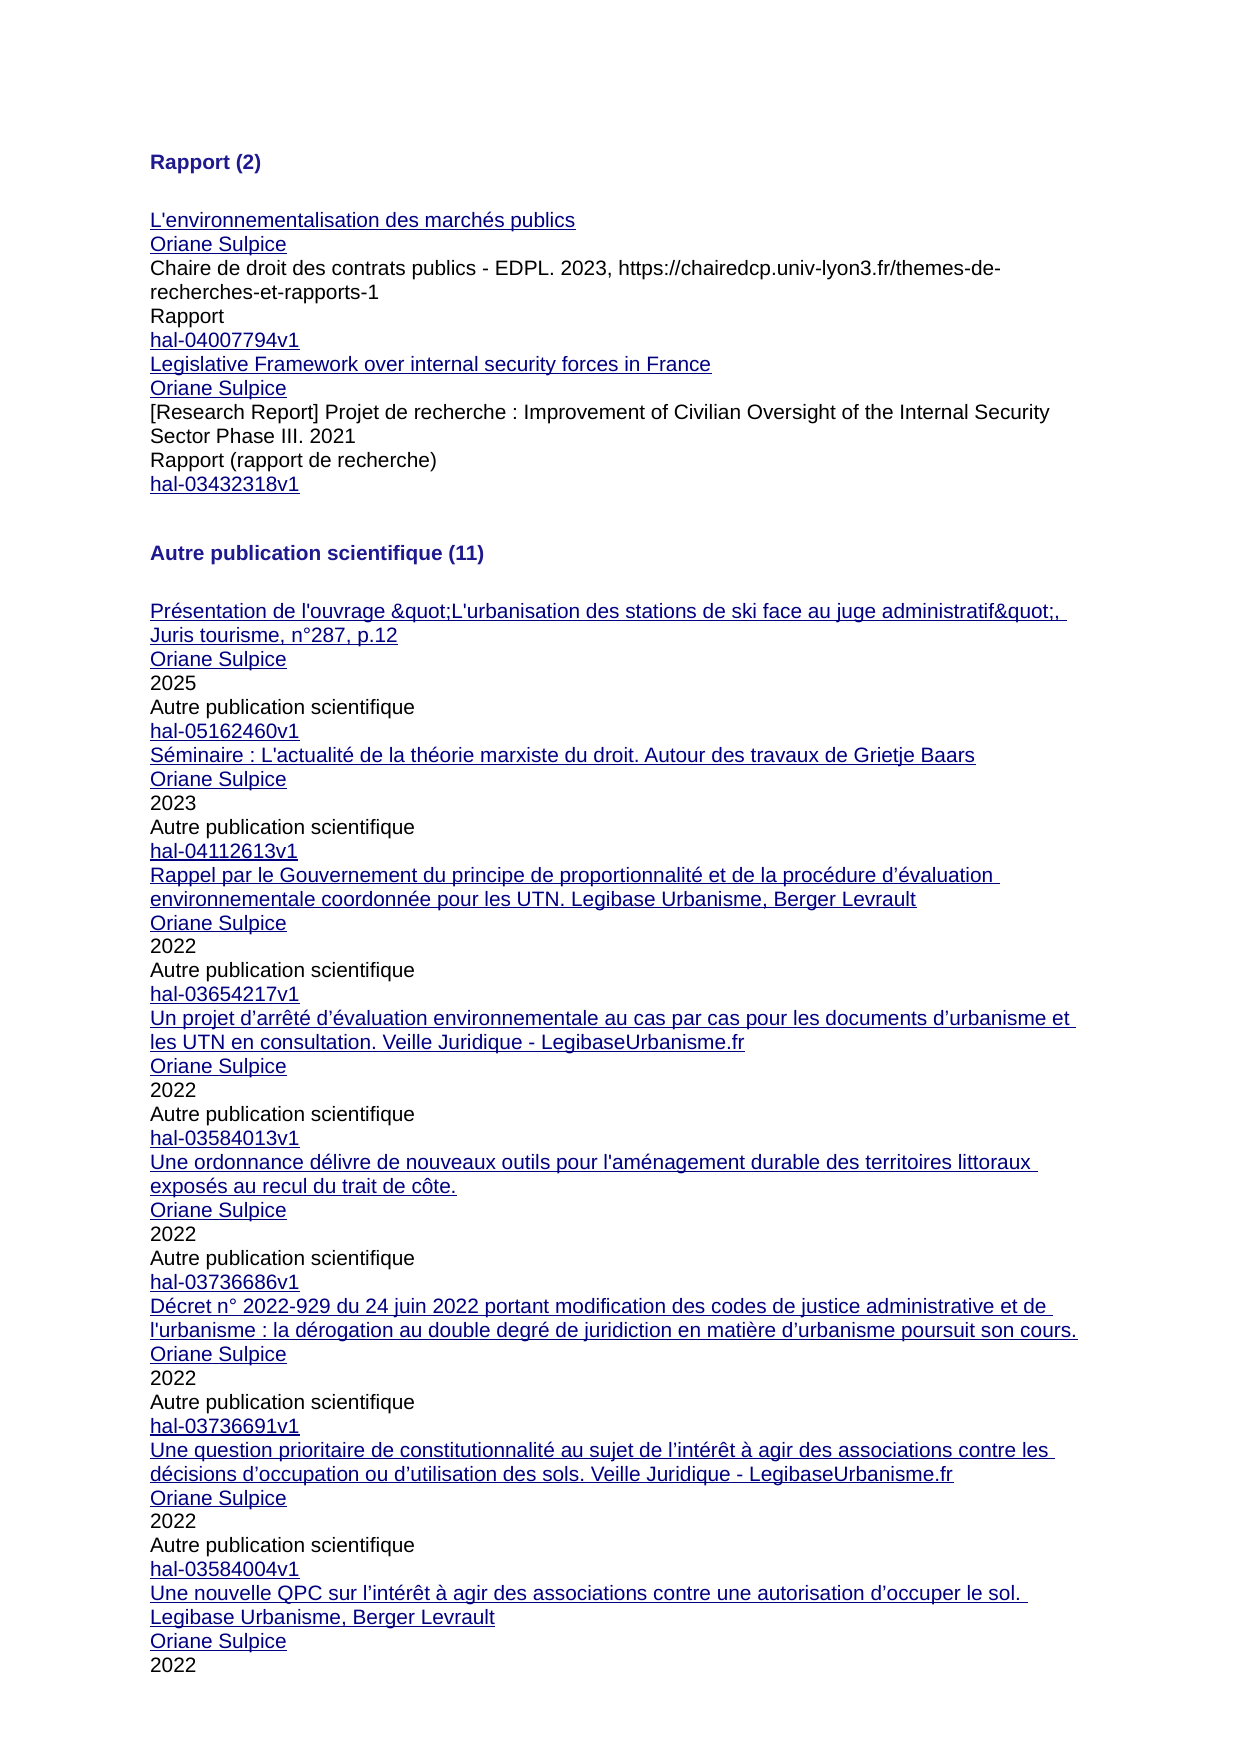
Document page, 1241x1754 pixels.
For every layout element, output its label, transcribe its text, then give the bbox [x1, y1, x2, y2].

table_header L'environnementalisation des marchés publics Oriane Sulpice Chaire de droit des contrats publics - EDPL. 2023, https://chairedcp.univ-lyon3.fr/themes-de-recherches-et-rapports-1 Rapport hal-04007794v1 [150, 208, 1090, 352]
subtitle Rapport (2) [150, 150, 1090, 174]
table_cell Séminaire : L'actualité de la théorie marxiste du droit. Autour des travaux de Grietje Baars Oriane Sulpice 2023 Autre publication scientifique hal-04112613v1 [150, 743, 1090, 862]
table_cell Rappel par le Gouvernement du principe de proportionnalité et de la procédure d’évaluation environnementale coordonnée pour les UTN. Legibase Urbanisme, Berger Levrault Oriane Sulpice 2022 Autre publication scientifique hal-03654217v1 [150, 863, 1090, 1006]
table_cell Décret n° 2022-929 du 24 juin 2022 portant modification des codes de justice administrative et de l'urbanisme : la dérogation au double degré de juridiction en matière d’urbanisme poursuit son cours. Oriane Sulpice 2022 Autre publication scientifique hal-03736691v1 [150, 1294, 1090, 1437]
table_cell Legislative Framework over internal security forces in France Oriane Sulpice [Research Report] Projet de recherche : Improvement of Civilian Oversight of the Internal Security Sector Phase III. 2021 Rapport (rapport de recherche) hal-03432318v1 [150, 352, 1090, 496]
table_cell Une nouvelle QPC sur l’intérêt à agir des associations contre une autorisation d’occuper le sol. Legibase Urbanisme, Berger Levrault Oriane Sulpice 2022 [150, 1581, 1090, 1677]
table_header Présentation de l'ouvrage &quot;L'urbanisation des stations de ski face au juge administratif&quot;, Juris tourisme, n°287, p.12 Oriane Sulpice 2025 Autre publication scientifique hal-05162460v1 [150, 599, 1090, 743]
subtitle Autre publication scientifique (11) [150, 541, 1090, 564]
table_cell Un projet d’arrêté d’évaluation environnementale au cas par cas pour les documents d’urbanisme et les UTN en consultation. Veille Juridique - LegibaseUrbanisme.fr Oriane Sulpice 2022 Autre publication scientifique hal-03584013v1 [150, 1006, 1090, 1150]
table_cell Une question prioritaire de constitutionnalité au sujet de l’intérêt à agir des associations contre les décisions d’occupation ou d’utilisation des sols. Veille Juridique - LegibaseUrbanisme.fr Oriane Sulpice 2022 Autre publication scientifique hal-03584004v1 [150, 1438, 1090, 1581]
table_cell Une ordonnance délivre de nouveaux outils pour l'aménagement durable des territoires littoraux exposés au recul du trait de côte. Oriane Sulpice 2022 Autre publication scientifique hal-03736686v1 [150, 1150, 1090, 1294]
